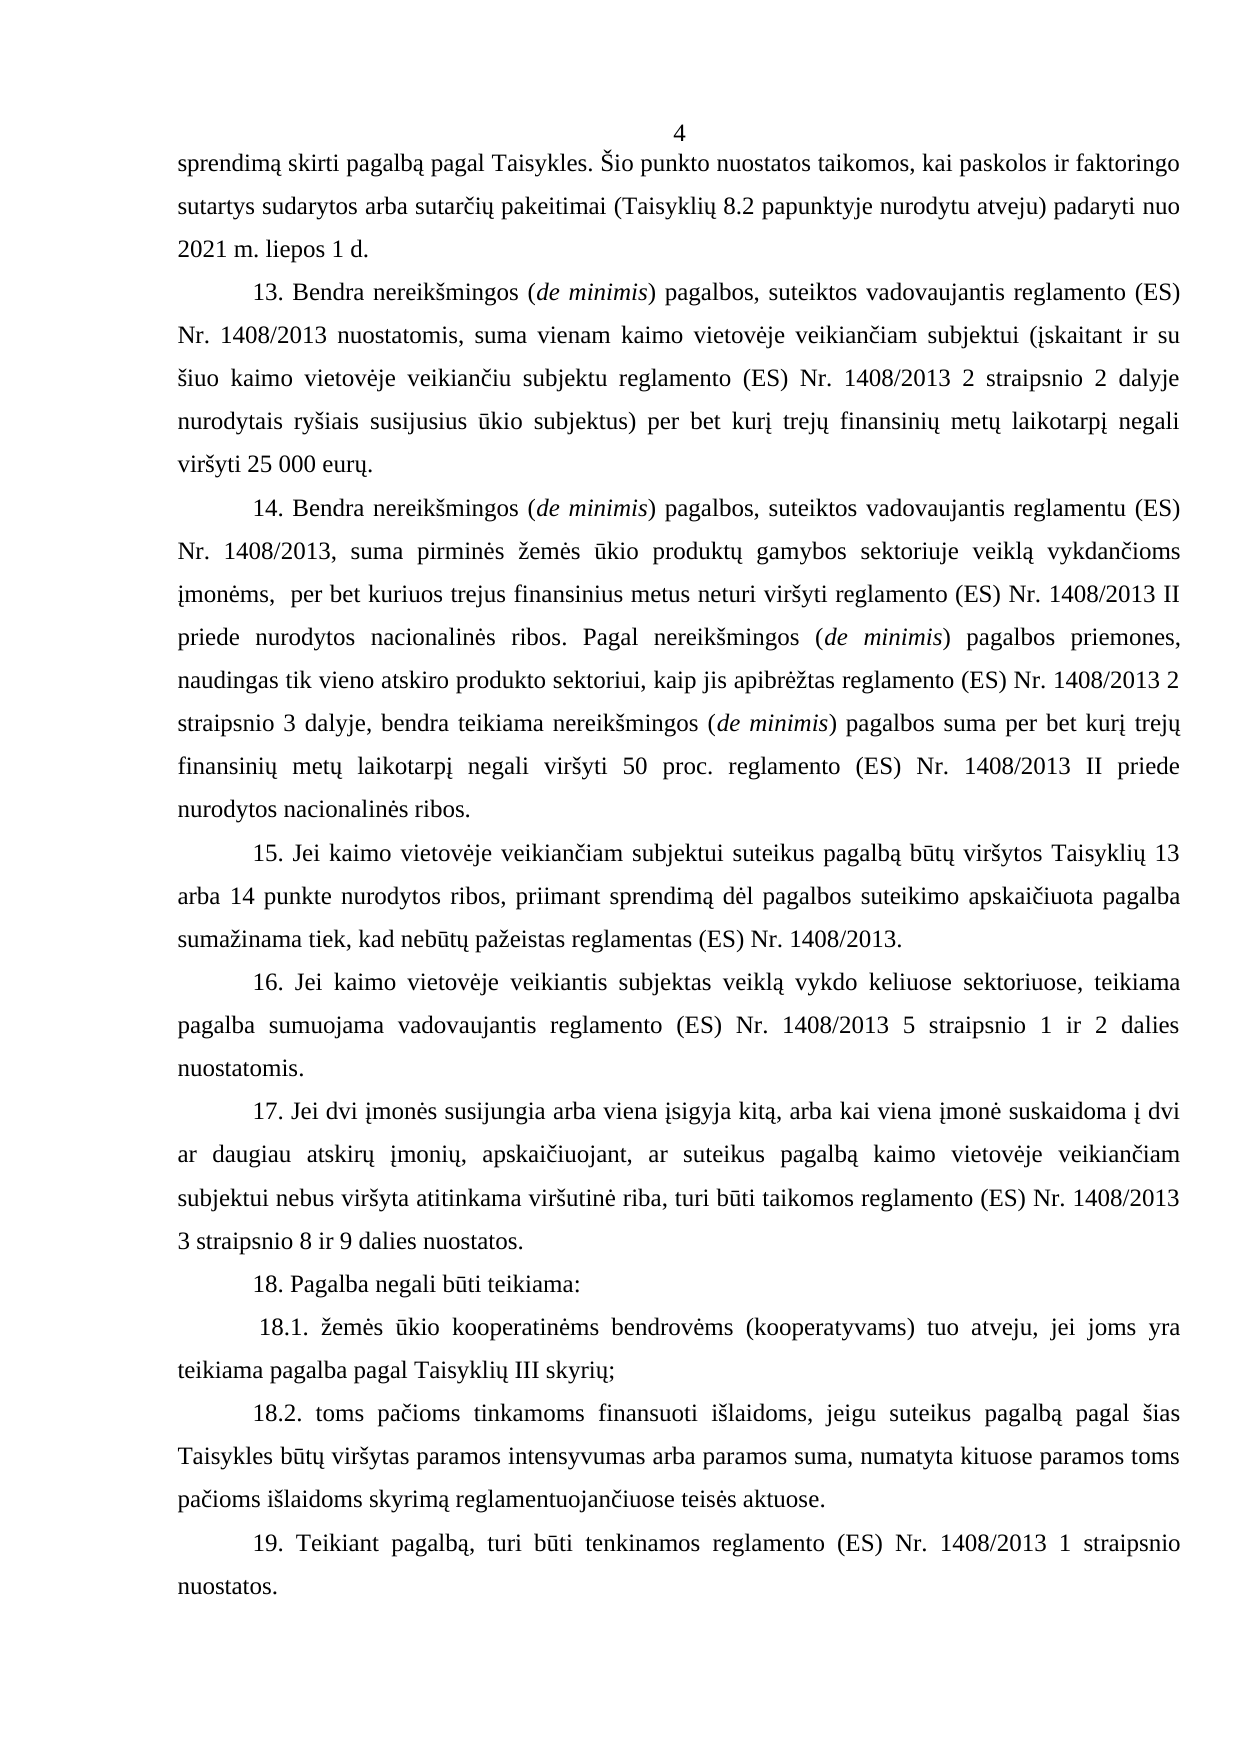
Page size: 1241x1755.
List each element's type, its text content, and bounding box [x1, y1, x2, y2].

text 16. Jei kaimo vietovėje veikiantis subjektas veiklą vykdo keliuose sektoriuose, teikiama pagalba sumuojama vadovaujantis reglamento (ES) Nr. 1408/2013 5 straipsnio 1 ir 2 dalies nuostatomis. [177, 967, 1181, 1082]
text 14. Bendra nereikšmingos (de minimis) pagalbos, suteiktos vadovaujantis reglamentu (ES) Nr. 1408/2013, suma pirminės žemės ūkio produktų gamybos sektoriuje veiklą vykdančioms įmonėms, per bet kuriuos trejus finansinius metus neturi viršyti reglamento (ES) Nr. 1408/2013 II priede nurodytos nacionalinės ribos. Pagal nereikšmingos (de minimis) pagalbos priemones, naudingas tik vieno atskiro produkto sektoriui, kaip jis apibrėžtas reglamento (ES) Nr. 1408/2013 2 straipsnio 3 dalyje, bendra teikiama nereikšmingos (de minimis) pagalbos suma per bet kurį trejų finansinių metų laikotarpį negali viršyti 50 proc. reglamento (ES) Nr. 1408/2013 II priede nurodytos nacionalinės ribos. [177, 493, 1181, 823]
text 15. Jei kaimo vietovėje veikiančiam subjektui suteikus pagalbą būtų viršytos Taisyklių 13 arba 14 punkte nurodytos ribos, priimant sprendimą dėl pagalbos suteikimo apskaičiuota pagalba sumažinama tiek, kad nebūtų pažeistas reglamentas (ES) Nr. 1408/2013. [177, 838, 1181, 953]
text 17. Jei dvi įmonės susijungia arba viena įsigyja kitą, arba kai viena įmonė suskaidoma į dvi ar daugiau atskirų įmonių, apskaičiuojant, ar suteikus pagalbą kaimo vietovėje veikiančiam subjektui nebus viršyta atitinkama viršutinė riba, turi būti taikomos reglamento (ES) Nr. 1408/2013 3 straipsnio 8 ir 9 dalies nuostatos. [177, 1096, 1181, 1254]
text 18. Pagalba negali būti teikiama: [177, 1269, 1181, 1298]
text sprendimą skirti pagalbą pagal Taisykles. Šio punkto nuostatos taikomos, kai paskolos ir faktoringo sutartys sudarytos arba sutarčių pakeitimai (Taisyklių 8.2 papunktyje nurodytu atveju) padaryti nuo 2021 m. liepos 1 d. [177, 148, 1181, 263]
text 18.2. toms pačioms tinkamoms finansuoti išlaidoms, jeigu suteikus pagalbą pagal šias Taisykles būtų viršytas paramos intensyvumas arba paramos suma, numatyta kituose paramos toms pačioms išlaidoms skyrimą reglamentuojančiuose teisės aktuose. [177, 1398, 1181, 1513]
text 13. Bendra nereikšmingos (de minimis) pagalbos, suteiktos vadovaujantis reglamento (ES) Nr. 1408/2013 nuostatomis, suma vienam kaimo vietovėje veikiančiam subjektui (įskaitant ir su šiuo kaimo vietovėje veikiančiu subjektu reglamento (ES) Nr. 1408/2013 2 straipsnio 2 dalyje nurodytais ryšiais susijusius ūkio subjektus) per bet kurį trejų finansinių metų laikotarpį negali viršyti 25 000 eurų. [177, 277, 1181, 478]
text 18.1. žemės ūkio kooperatinėms bendrovėms (kooperatyvams) tuo atveju, jei joms yra teikiama pagalba pagal Taisyklių III skyrių; [177, 1312, 1181, 1384]
text 19. Teikiant pagalbą, turi būti tenkinamos reglamento (ES) Nr. 1408/2013 1 straipsnio nuostatos. [177, 1528, 1181, 1599]
